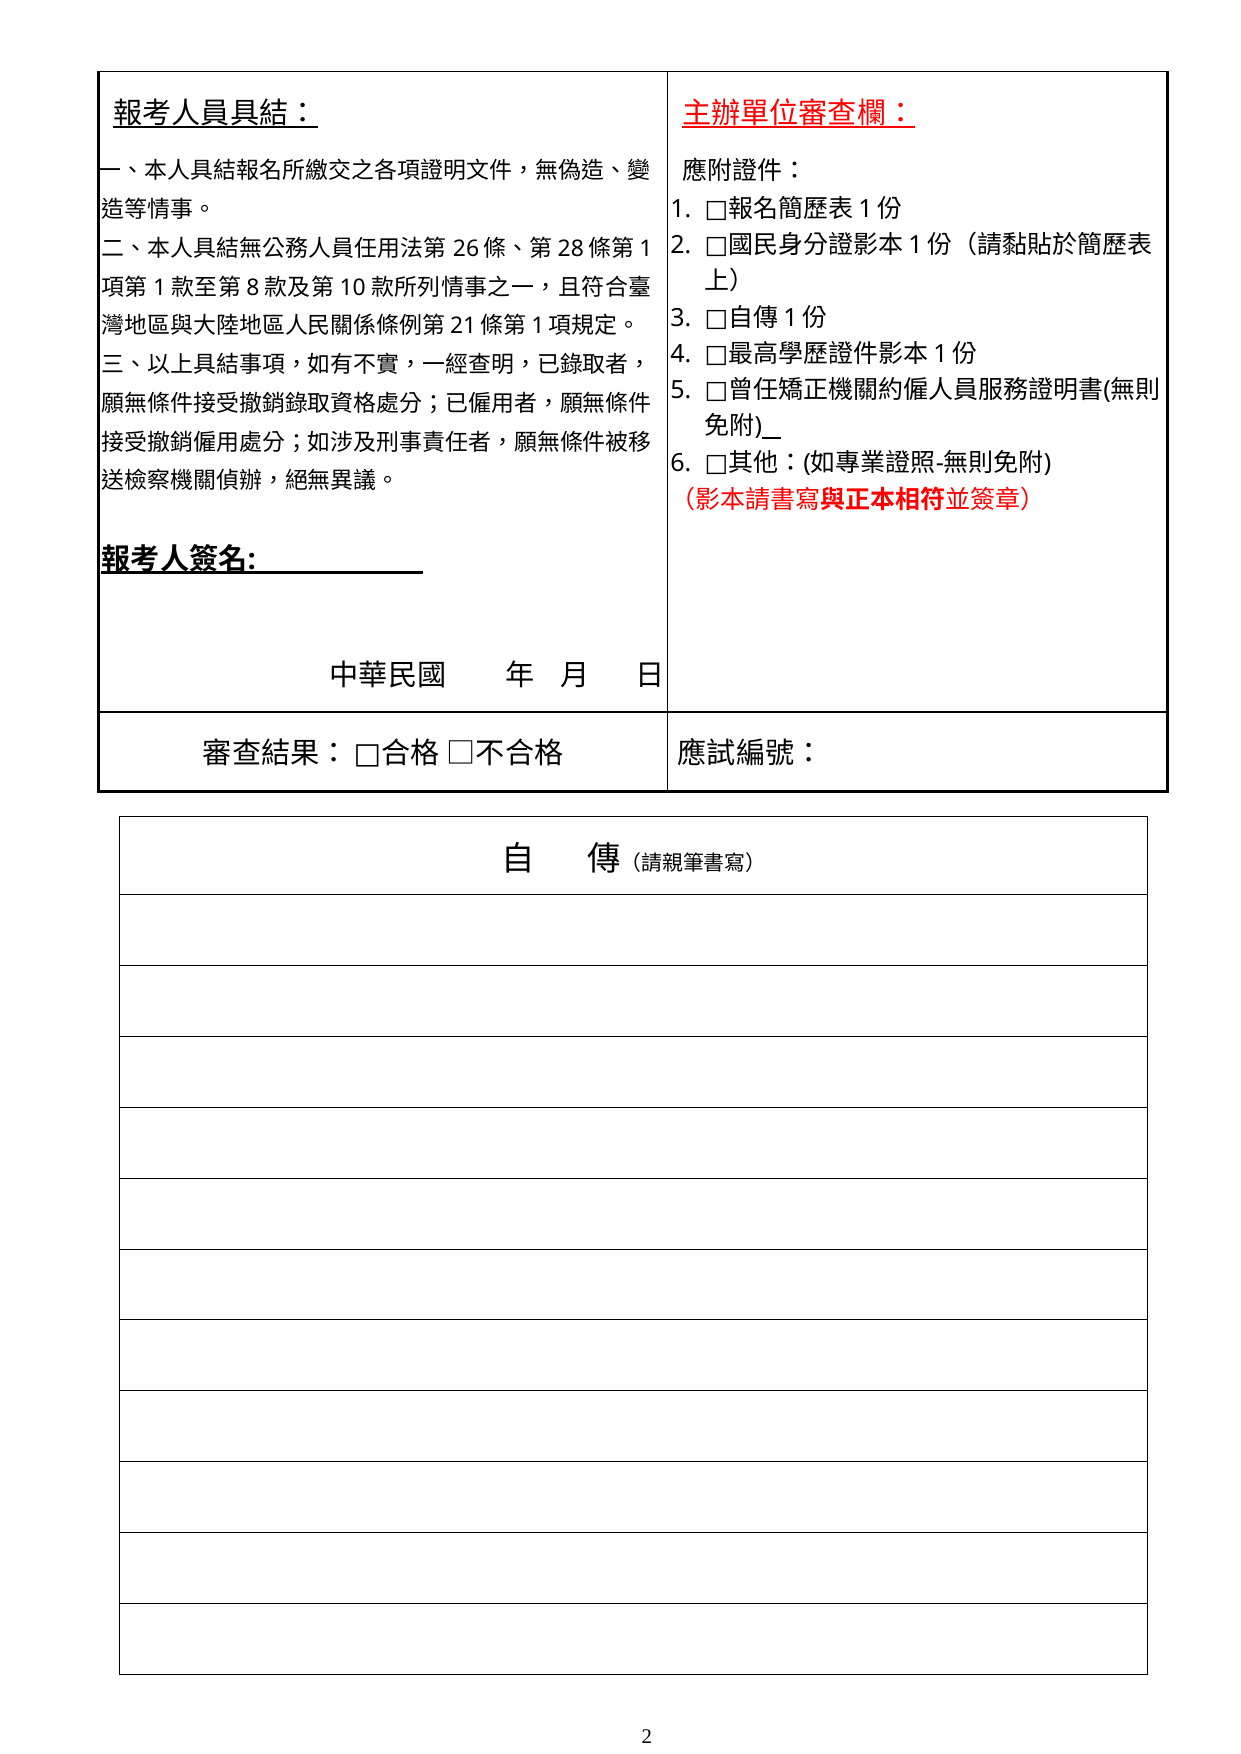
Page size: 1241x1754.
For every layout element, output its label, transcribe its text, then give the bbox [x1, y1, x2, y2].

table_header 自 傳（請親筆書寫） [120, 817, 1147, 894]
table_cell 審查結果： □合格 □不合格 [100, 713, 667, 790]
table_cell [120, 895, 1147, 965]
table_cell 應試編號： [668, 713, 1166, 790]
table_cell [120, 1108, 1147, 1178]
table_cell [120, 1533, 1147, 1603]
table_cell [120, 1320, 1147, 1390]
table_cell [120, 1250, 1147, 1319]
table_cell 主辦單位審查欄： 應附證件： □報名簡歷表1份 □國民身分證影本1份（請黏貼於簡歷表上） □自傳1份 □最高學歷證件影本1份 □曾任矯正機關約僱人員服務證明書(無則免附) □其他：(如專業證照-無則免附) （影本請書寫與正本相符並簽章） [668, 72, 1166, 711]
table_cell [120, 966, 1147, 1036]
table_cell [120, 1179, 1147, 1248]
table_cell [120, 1462, 1147, 1532]
table_cell 報考人員具結： 一、本人具結報名所繳交之各項證明文件，無偽造、變造等情事。 二、本人具結無公務人員任用法第26條、第28條第1項第1款至第8款及第10款所列情事之一，且符合臺灣地區與大陸地區人民關係條例第21條第1項規定。 三、以上具結事項，如有不實，一經查明，已錄取者，願無條件接受撤銷錄取資格處分；已僱用者，願無條件接受撤銷僱用處分；如涉及刑事責任者，願無條件被移送檢察機關偵辦，絕無異議。 報考人簽名: 中華民國 年 月 日 [100, 72, 667, 711]
table_cell [120, 1391, 1147, 1461]
table_cell [120, 1037, 1147, 1107]
table_cell [120, 1604, 1147, 1673]
